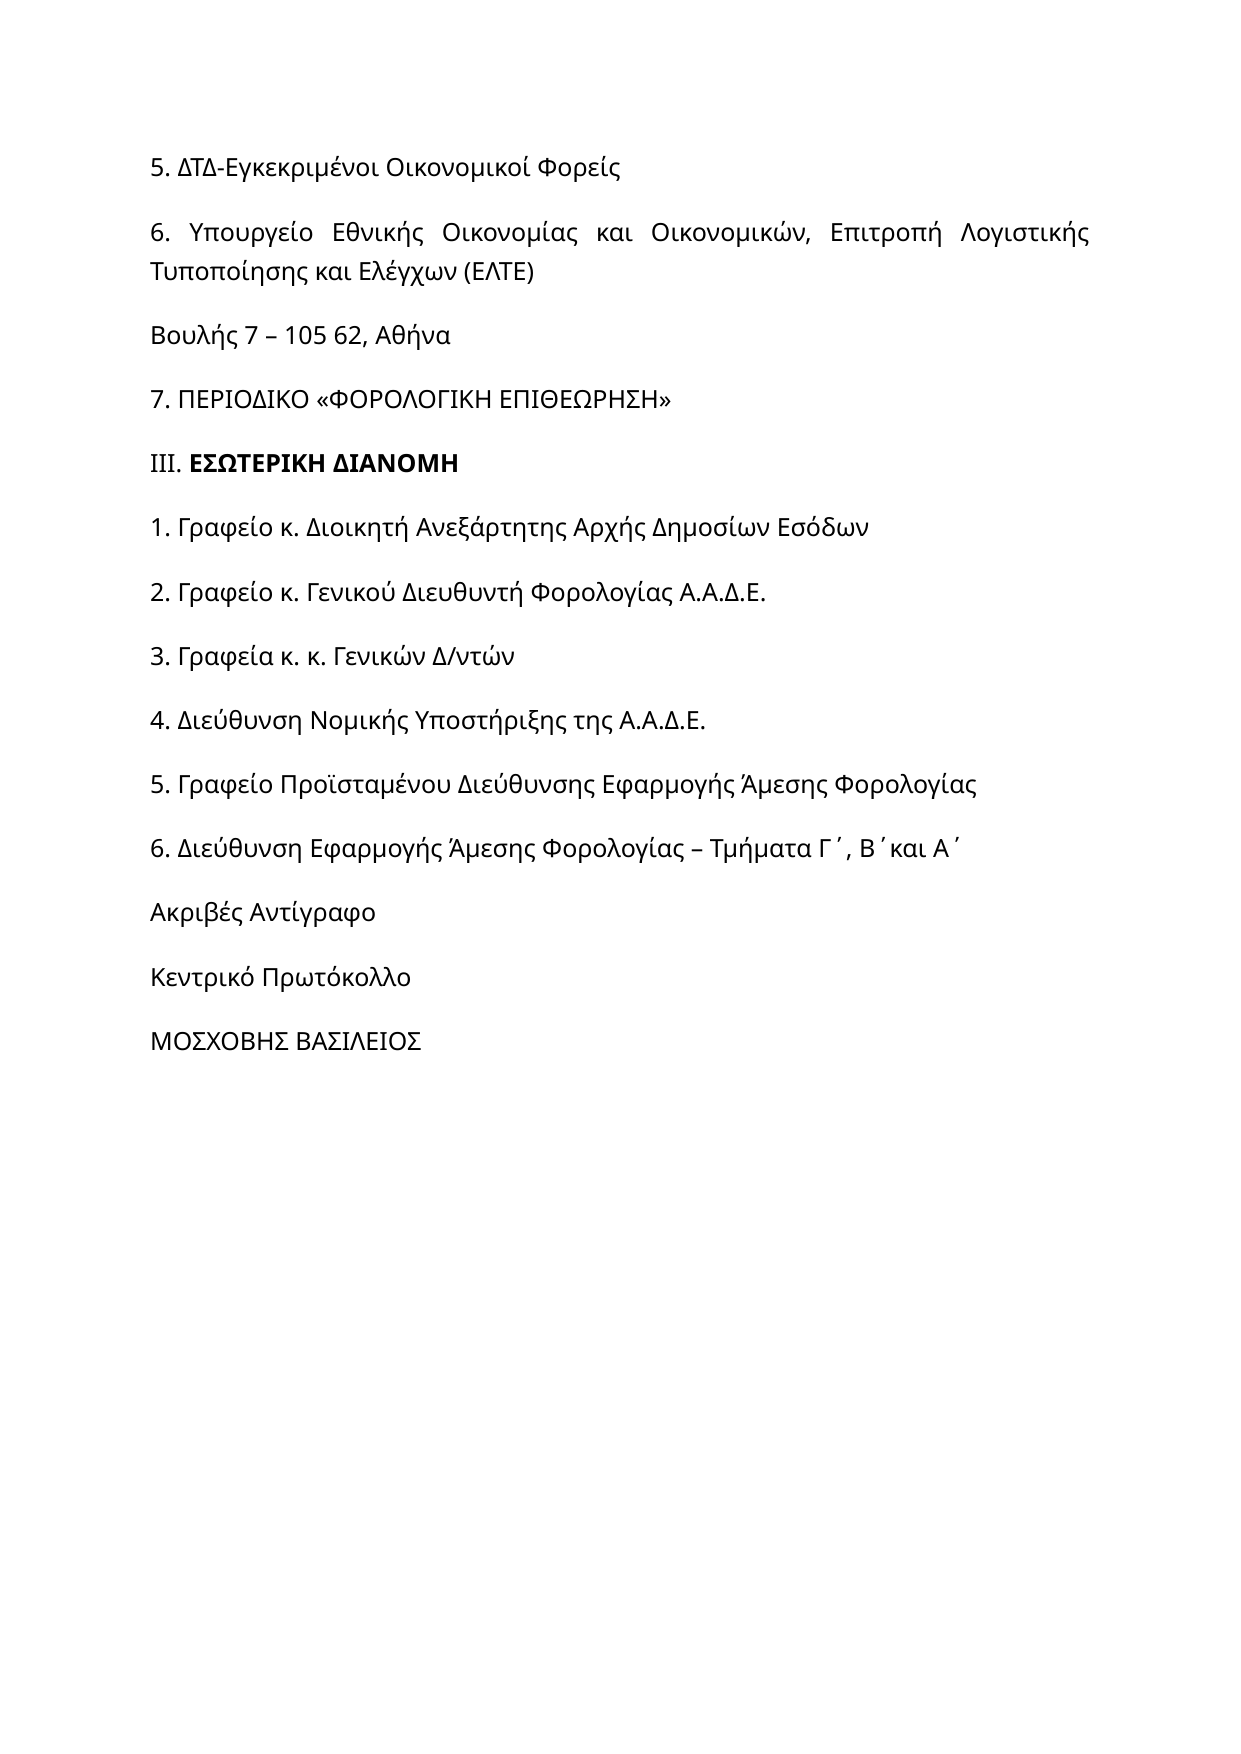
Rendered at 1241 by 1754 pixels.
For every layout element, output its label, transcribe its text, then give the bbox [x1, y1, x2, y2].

text Βουλής 7 – 105 62, Αθήνα [150, 317, 1090, 352]
text 5. ΔΤΔ-Εγκεκριμένοι Οικονομικοί Φορείς [150, 150, 1090, 184]
text ΜΟΣΧΟΒΗΣ ΒΑΣΙΛΕΙΟΣ [150, 1023, 1090, 1057]
text 7. ΠΕΡΙΟΔΙΚΟ «ΦΟΡΟΛΟΓΙΚΗ ΕΠΙΘΕΩΡΗΣΗ» [150, 382, 1090, 416]
text 4. Διεύθυνση Νομικής Υποστήριξης της Α.Α.Δ.Ε. [150, 702, 1090, 737]
text 6. Διεύθυνση Εφαρμογής Άμεσης Φορολογίας – Τμήματα Γ΄, Β΄και Α΄ [150, 831, 1090, 865]
text 6. Υπουργείο Εθνικής Οικονομίας και Οικονομικών, Επιτροπή Λογιστικής Τυποποίησης και Ελέγχων (ΕΛΤΕ) [150, 214, 1090, 287]
text III. ΕΣΩΤΕΡΙΚΗ ΔΙΑΝΟΜΗ [150, 446, 1090, 480]
text 3. Γραφεία κ. κ. Γενικών Δ/ντών [150, 638, 1090, 672]
text 2. Γραφείο κ. Γενικού Διευθυντή Φορολογίας Α.Α.Δ.Ε. [150, 574, 1090, 608]
text Κεντρικό Πρωτόκολλο [150, 959, 1090, 993]
text 5. Γραφείο Προϊσταμένου Διεύθυνσης Εφαρμογής Άμεσης Φορολογίας [150, 767, 1090, 801]
text Ακριβές Αντίγραφο [150, 895, 1090, 929]
text 1. Γραφείο κ. Διοικητή Ανεξάρτητης Αρχής Δημοσίων Εσόδων [150, 510, 1090, 544]
